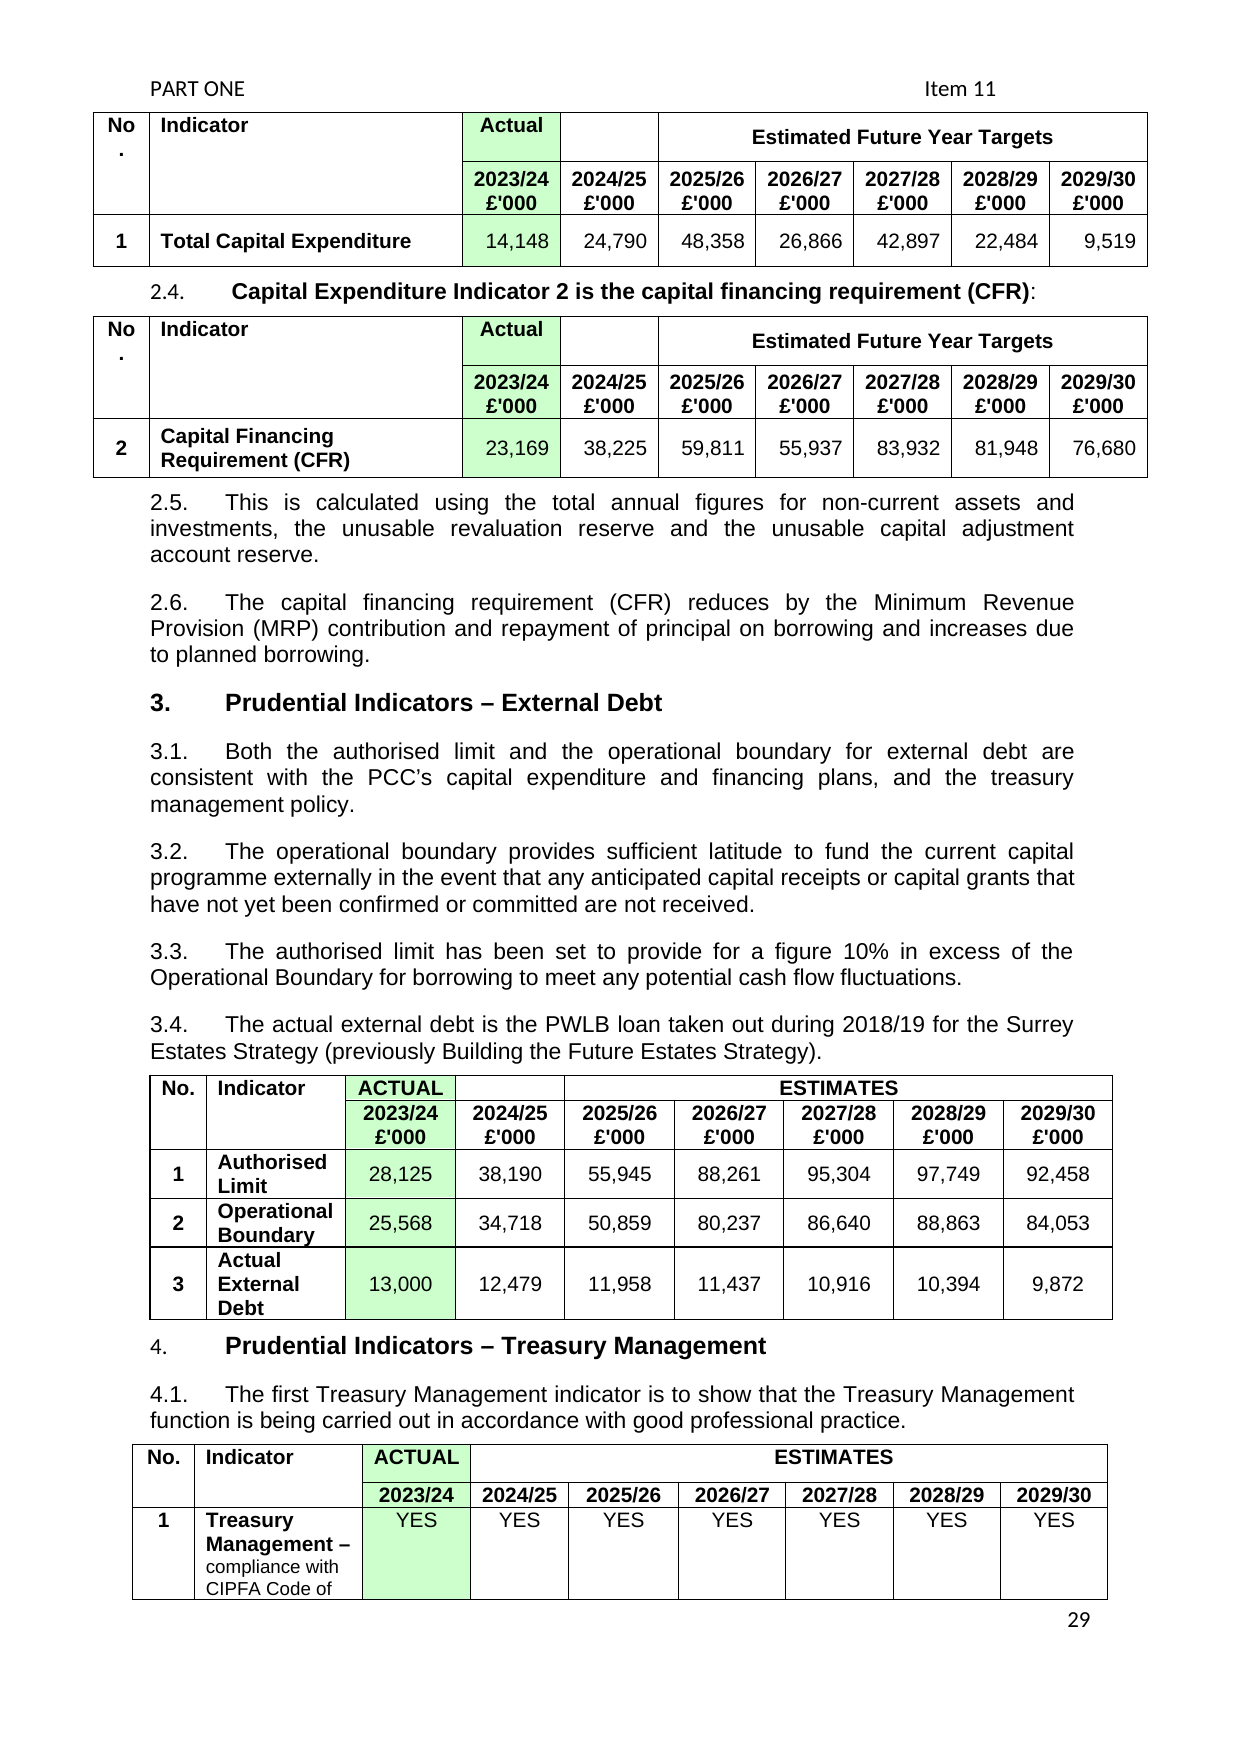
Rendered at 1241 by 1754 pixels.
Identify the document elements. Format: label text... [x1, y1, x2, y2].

table_cell 42,897 [854, 215, 951, 266]
table_cell [94, 365, 149, 418]
table_cell 2029/30 £'000 [1050, 162, 1147, 214]
table_cell 26,866 [756, 215, 853, 266]
table_header No. [133, 1445, 194, 1482]
list The first Treasury Management indicator is to show that the Treasury Management function is being carried out in accordance with good professional practice. [150, 1381, 1075, 1433]
table_cell 2027/28 £'000 [784, 1101, 893, 1148]
table_cell YES [1001, 1508, 1107, 1599]
table_cell [207, 1100, 345, 1148]
table_cell 2028/29 £'000 [952, 366, 1049, 418]
table_header Indicator [195, 1445, 362, 1482]
list Prudential Indicators – Treasury Management [150, 1331, 1075, 1360]
table_header [561, 113, 658, 161]
table_cell 83,932 [854, 419, 951, 477]
table_cell 2023/24 £'000 [463, 162, 560, 214]
table_cell [94, 161, 149, 214]
table_cell YES [471, 1508, 568, 1599]
list Capital Expenditure Indicator 2 is the capital financing requirement (CFR): [150, 277, 1075, 305]
table_cell 2025/26 [569, 1483, 678, 1507]
table_cell 9,519 [1050, 215, 1147, 266]
table_cell 86,640 [784, 1199, 893, 1246]
table_cell 12,479 [456, 1248, 564, 1319]
table_cell 2024/25 £'000 [561, 366, 658, 418]
table_cell 2029/30 £'000 [1050, 366, 1147, 418]
table_cell 2026/27 [679, 1483, 785, 1507]
table_cell 1 [94, 215, 149, 266]
table_header Indicator [150, 317, 462, 365]
table_cell 2025/26 £'000 [565, 1101, 674, 1148]
table_header [456, 1076, 564, 1099]
table_cell Total Capital Expenditure [150, 215, 462, 266]
table_header ACTUAL [346, 1076, 455, 1099]
table_header [471, 1445, 560, 1482]
table_cell 2029/30 £'000 [1004, 1101, 1112, 1148]
table_cell 76,680 [1050, 419, 1147, 477]
table_cell 2 [94, 419, 149, 477]
table_header ESTIMATES [565, 1076, 1112, 1099]
table_cell [133, 1482, 194, 1507]
table_cell Operational Boundary [207, 1199, 345, 1246]
table_cell 2026/27 £'000 [675, 1101, 783, 1148]
table_cell 2028/29 £'000 [894, 1101, 1003, 1148]
table_cell 2028/29 [894, 1483, 1000, 1507]
table_cell 2027/28 [786, 1483, 893, 1507]
table_header No. [94, 113, 149, 161]
table_cell 11,958 [565, 1248, 674, 1319]
table_header Actual [463, 113, 560, 161]
table_cell 2024/25 £'000 [561, 162, 658, 214]
table_cell 2027/28 £'000 [854, 162, 951, 214]
list The capital financing requirement (CFR) reduces by the Minimum Revenue Provision (MRP) contribution and repayment of principal on borrowing and increases due to planned borrowing. [150, 588, 1075, 668]
table_cell 2029/30 [1001, 1483, 1107, 1507]
list The operational boundary provides sufficient latitude to fund the current capital programme externally in the event that any anticipated capital receipts or capital grants that have not yet been confirmed or committed are not received. [150, 838, 1075, 917]
table_cell 3 [151, 1248, 206, 1319]
table_cell 2 [151, 1199, 206, 1246]
table_cell 38,225 [561, 419, 658, 477]
table_cell 1 [151, 1150, 206, 1197]
table_cell 10,916 [784, 1248, 893, 1319]
table_cell 81,948 [952, 419, 1049, 477]
table_cell 2025/26 £'000 [659, 162, 755, 214]
table_cell 2024/25 £'000 [456, 1101, 564, 1148]
table_cell 23,169 [463, 419, 560, 477]
table_cell Actual External Debt [207, 1248, 345, 1319]
table_cell 88,863 [894, 1199, 1003, 1246]
table_cell YES [894, 1508, 1000, 1599]
table_cell 80,237 [675, 1199, 783, 1246]
table_cell [150, 161, 462, 214]
table_header Actual [463, 317, 560, 365]
table_header Indicator [150, 113, 462, 161]
list Prudential Indicators – External Debt [150, 688, 1075, 717]
table_header ACTUAL [363, 1445, 470, 1482]
table_cell 55,937 [756, 419, 853, 477]
table_cell 2025/26 £'000 [659, 366, 755, 418]
table_header Estimated Future Year Targets [659, 317, 1147, 365]
table_header No. [151, 1076, 206, 1099]
table_cell 28,125 [346, 1150, 455, 1197]
table_cell 59,811 [659, 419, 755, 477]
table_cell Authorised Limit [207, 1150, 345, 1197]
table_cell YES [679, 1508, 785, 1599]
table_cell 55,945 [565, 1150, 674, 1197]
table_cell 1 [133, 1508, 194, 1599]
table_cell 22,484 [952, 215, 1049, 266]
table_cell 11,437 [675, 1248, 783, 1319]
table_header No. [94, 317, 149, 365]
table_cell 2026/27 £'000 [756, 162, 853, 214]
table_cell Capital Financing Requirement (CFR) [150, 419, 462, 477]
table_cell 48,358 [659, 215, 755, 266]
table_cell 2023/24 £'000 [463, 366, 560, 418]
table_cell 13,000 [346, 1248, 455, 1319]
table_cell 2026/27 £'000 [756, 366, 853, 418]
table_header [561, 317, 658, 365]
list The authorised limit has been set to provide for a figure 10% in excess of the Operational Boundary for borrowing to meet any potential cash flow fluctuations. [150, 938, 1075, 991]
table_cell 34,718 [456, 1199, 564, 1246]
table_cell 2023/24 [363, 1483, 470, 1507]
table_cell 2027/28 £'000 [854, 366, 951, 418]
table_cell 88,261 [675, 1150, 783, 1197]
table_cell 84,053 [1004, 1199, 1112, 1246]
list Both the authorised limit and the operational boundary for external debt are consistent with the PCC’s capital expenditure and financing plans, and the treasury management policy. [150, 738, 1075, 817]
table_cell YES [363, 1508, 470, 1599]
table_header ESTIMATES [560, 1445, 1107, 1482]
table_header Indicator [207, 1076, 345, 1099]
table_cell 24,790 [561, 215, 658, 266]
table_cell 38,190 [456, 1150, 564, 1197]
table_header Estimated Future Year Targets [659, 113, 1147, 161]
table_cell Treasury Management – compliance with CIPFA Code of [195, 1508, 362, 1599]
table_cell 25,568 [346, 1199, 455, 1246]
list The actual external debt is the PWLB loan taken out during 2018/19 for the Surrey Estates Strategy (previously Building the Future Estates Strategy). [150, 1011, 1075, 1064]
table_cell [150, 365, 462, 418]
table_cell 14,148 [463, 215, 560, 266]
table_cell 9,872 [1004, 1248, 1112, 1319]
table_cell YES [786, 1508, 893, 1599]
table_cell 97,749 [894, 1150, 1003, 1197]
table_cell 2024/25 [471, 1483, 568, 1507]
table_cell [195, 1482, 362, 1507]
table_cell 92,458 [1004, 1150, 1112, 1197]
table_cell 2028/29 £'000 [952, 162, 1049, 214]
table_cell 2023/24 £'000 [346, 1101, 455, 1148]
table_cell 95,304 [784, 1150, 893, 1197]
list This is calculated using the total annual figures for non-current assets and investments, the unusable revaluation reserve and the unusable capital adjustment account reserve. [150, 489, 1075, 568]
table_cell [151, 1100, 206, 1148]
table_cell 50,859 [565, 1199, 674, 1246]
table_cell 10,394 [894, 1248, 1003, 1319]
table_cell YES [569, 1508, 678, 1599]
